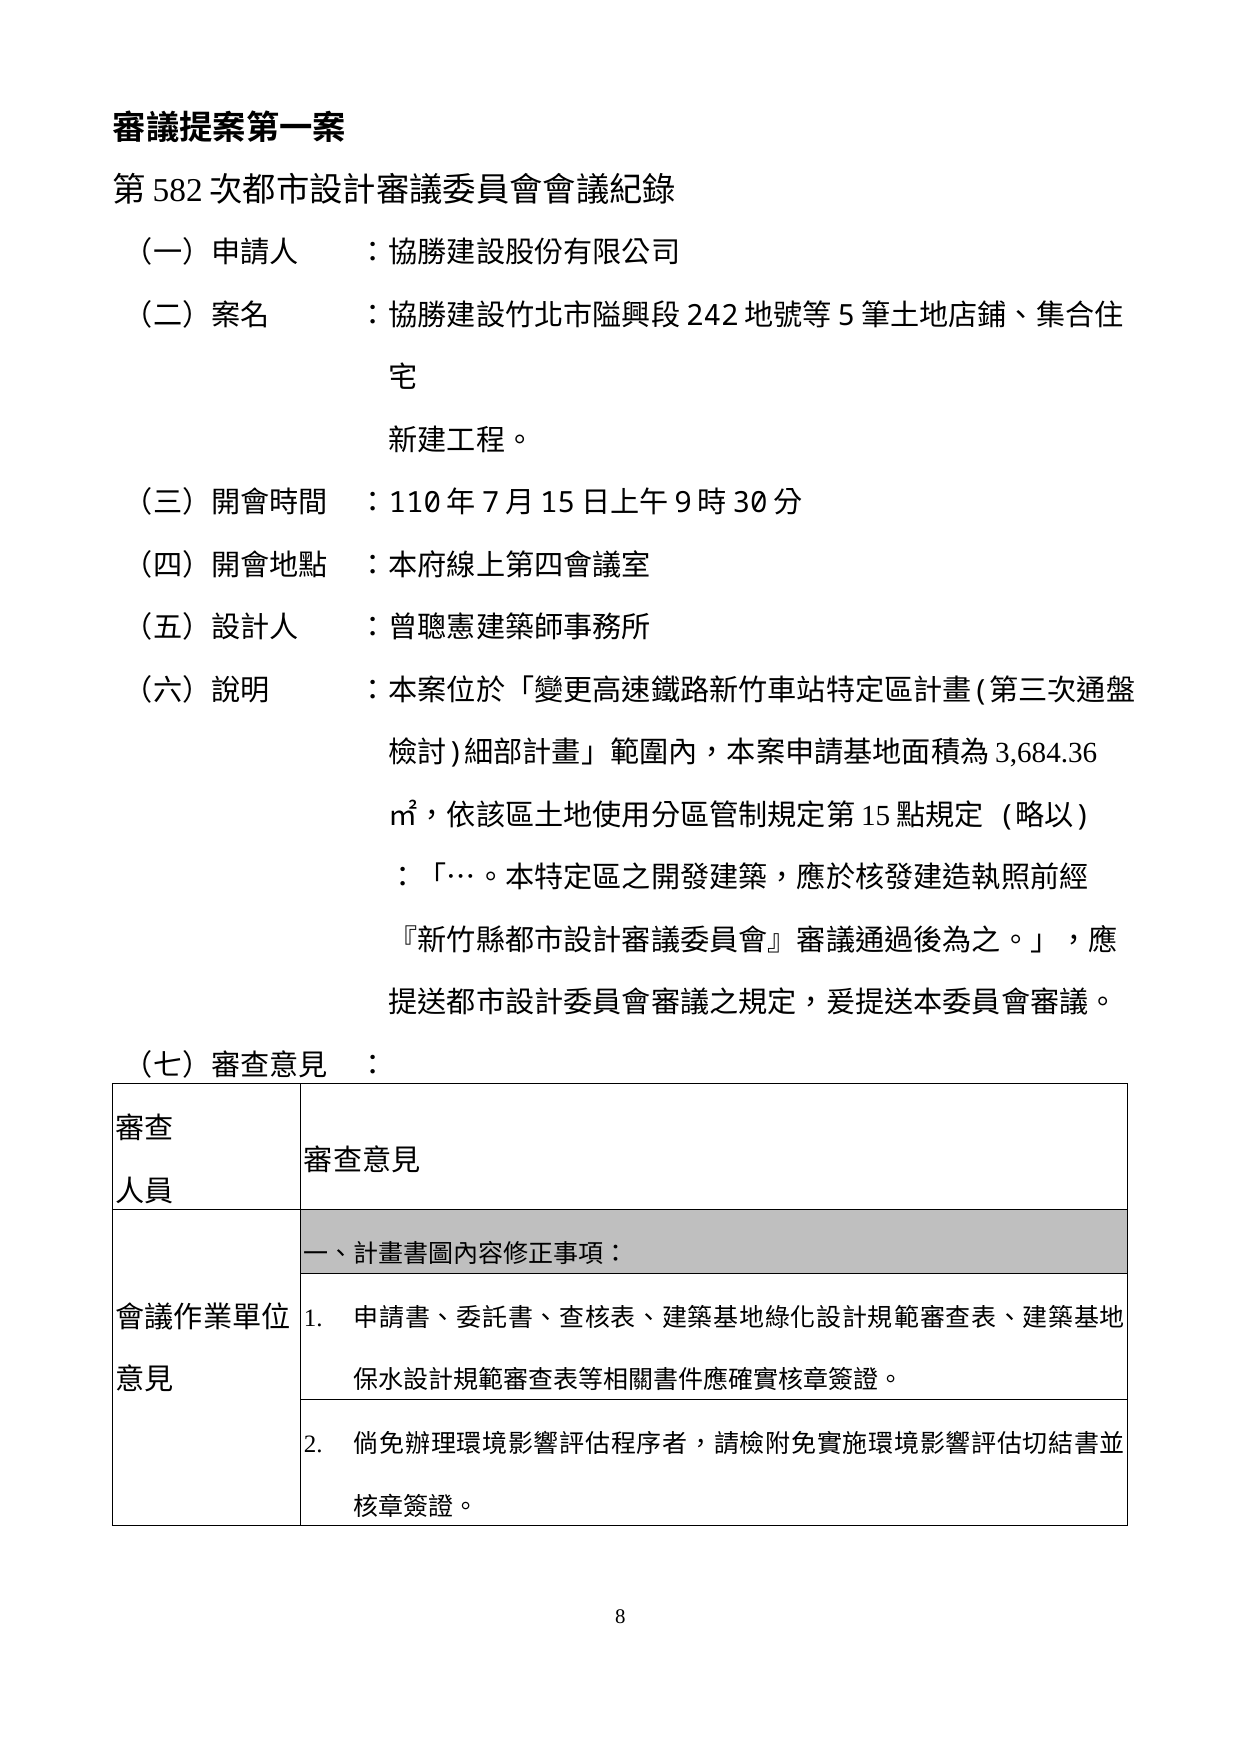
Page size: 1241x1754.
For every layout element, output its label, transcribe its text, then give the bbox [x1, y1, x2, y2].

table_cell 本案位於「變更高速鐵路新竹車站特定區計畫(第三次通盤檢討)細部計畫」範圍內，本案申請基地面積為3,684.36㎡，依該區土地使用分區管制規定第15點規定 (略以) ：「…。本特定區之開發建築，應於核發建造執照前經『新竹縣都市設計審議委員會』審議通過後為之。」，應提送都市設計委員會審議之規定，爰提送本委員會審議。 [390, 646, 1148, 1021]
table_cell （四） [113, 521, 212, 583]
table_cell 開會時間 [213, 458, 360, 521]
table_cell [390, 1021, 1148, 1083]
table_cell 案名 [213, 310, 222, 315]
table_cell 110年7月15日上午9時30分 [390, 458, 1148, 521]
table_cell （二） [113, 271, 212, 458]
table_header 申請人 [213, 208, 360, 271]
table_cell （三） [113, 458, 212, 521]
text 審議提案第一案 [112, 83, 1128, 146]
table_cell ： [360, 1021, 389, 1083]
table_cell 設計人 [213, 583, 360, 646]
table_cell （七） [113, 1021, 212, 1083]
table_cell 審查意見 [213, 1021, 360, 1083]
table_cell 曾聰憲建築師事務所 [390, 583, 1148, 646]
table_cell ： [360, 271, 389, 458]
table_cell ： [360, 521, 389, 583]
table_header 審查 人員 [113, 1084, 300, 1209]
table_header 審查意見 [301, 1084, 1127, 1209]
table_cell 會議作業單位意見 [113, 1210, 300, 1525]
table_cell ： [360, 458, 389, 521]
table_header （一） [113, 208, 212, 271]
table_cell 一、計畫書圖內容修正事項： [301, 1210, 1127, 1273]
text 第582次都市設計審議委員會會議紀錄 [112, 146, 1128, 208]
table_cell 開會地點 [213, 521, 360, 583]
table_cell （六） [113, 646, 212, 1021]
table_header ： [360, 208, 389, 271]
table_header 協勝建設股份有限公司 [390, 208, 1148, 271]
table_cell （五） [113, 583, 212, 646]
table_cell 倘免辦理環境影響評估程序者，請檢附免實施環境影響評估切結書並核章簽證。 [301, 1400, 1127, 1525]
table_cell 案名 [213, 271, 360, 458]
table_cell 申請書、委託書、查核表、建築基地綠化設計規範審查表、建築基地保水設計規範審查表等相關書件應確實核章簽證。 [301, 1274, 1127, 1399]
table_cell 本府線上第四會議室 [390, 521, 1148, 583]
table_cell ： [360, 583, 389, 646]
table_cell ： [360, 646, 389, 1021]
table_cell 協勝建設竹北市隘興段242地號等5筆土地店鋪、集合住宅 新建工程。 [390, 271, 1148, 458]
table_cell 說明 [213, 646, 360, 1021]
